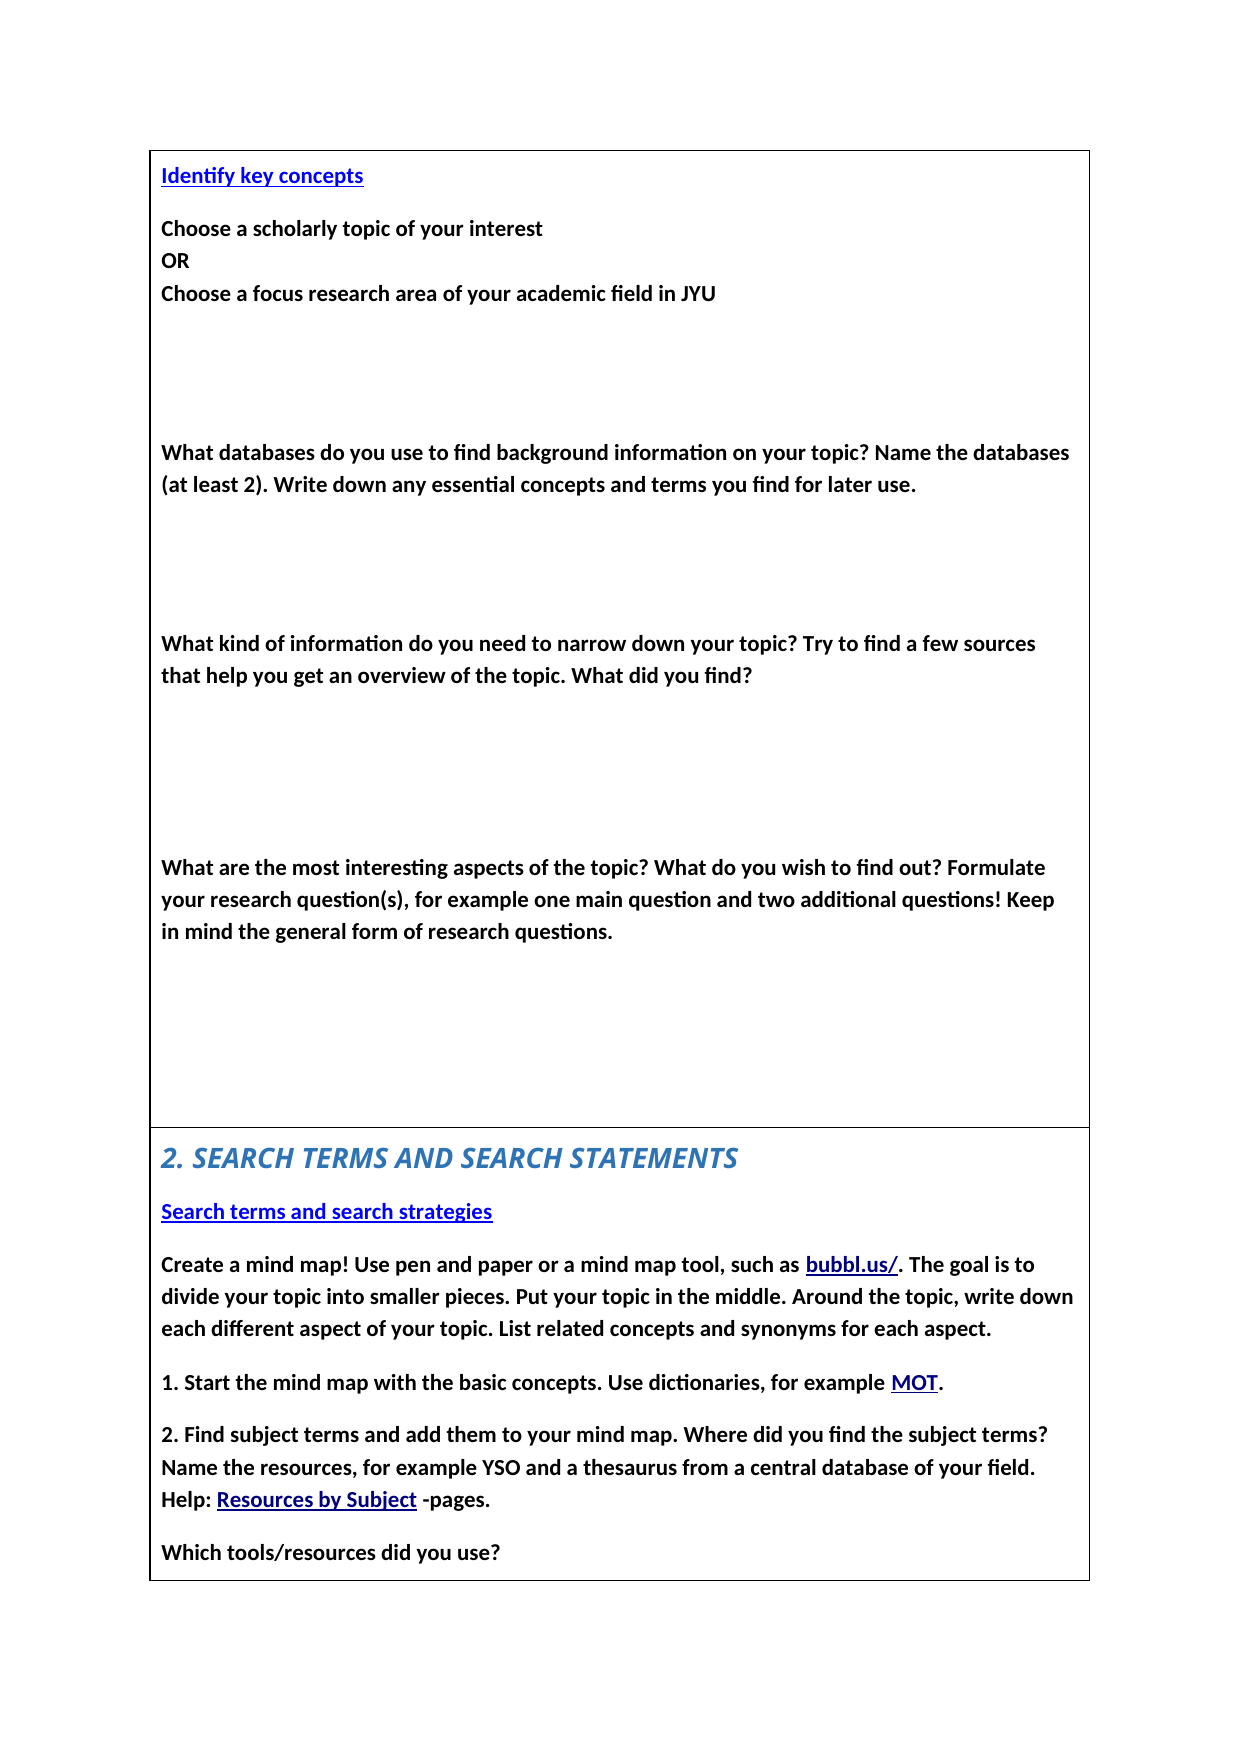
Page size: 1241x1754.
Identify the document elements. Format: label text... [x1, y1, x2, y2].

table_cell 2. SEARCH TERMS AND SEARCH STATEMENTS Search terms and search strategies Create a mind map! Use pen and paper or a mind map tool, such as bubbl.us/. The goal is to divide your topic into smaller pieces. Put your topic in the middle. Around the topic, write down each different aspect of your topic. List related concepts and synonyms for each aspect. 1. Start the mind map with the basic concepts. Use dictionaries, for example MOT. 2. Find subject terms and add them to your mind map. Where did you find the subject terms? Name the resources, for example YSO and a thesaurus from a central database of your field. Help: Resources by Subject -pages. Which tools/resources did you use? [151, 1128, 1089, 1580]
table_header Identify key concepts Choose a scholarly topic of your interest OR Choose a focus research area of your academic field in JYU What databases do you use to find background information on your topic? Name the databases (at least 2). Write down any essential concepts and terms you find for later use. What kind of information do you need to narrow down your topic? Try to find a few sources that help you get an overview of the topic. What did you find? What are the most interesting aspects of the topic? What do you wish to find out? Formulate your research question(s), for example one main question and two additional questions! Keep in mind the general form of research questions. [151, 151, 1089, 1127]
